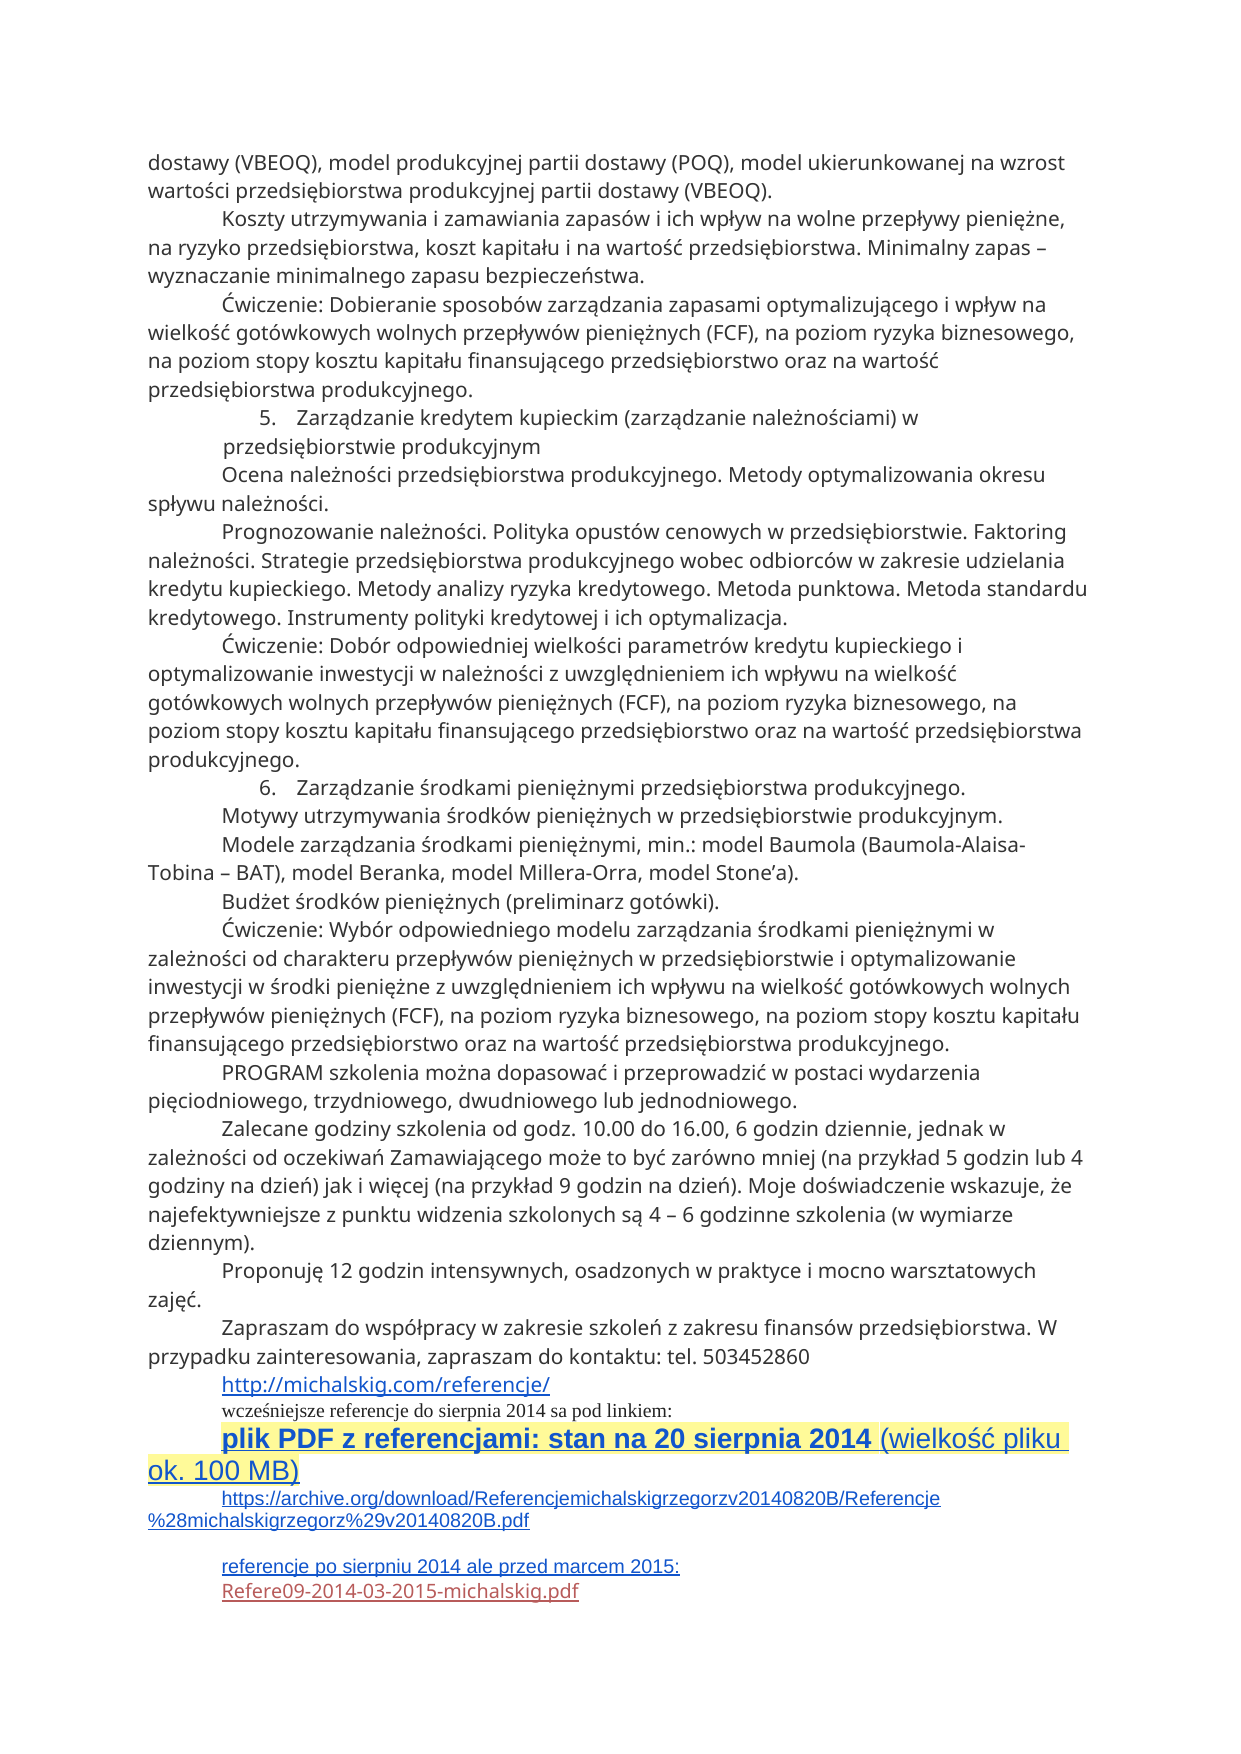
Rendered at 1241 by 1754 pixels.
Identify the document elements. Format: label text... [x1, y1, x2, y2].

text Ćwiczenie: Dobór odpowiedniej wielkości parametrów kredytu kupieckiego i optymalizowanie inwestycji w należności z uwzględnieniem ich wpływu na wielkość gotówkowych wolnych przepływów pieniężnych (FCF), na poziom ryzyka biznesowego, na poziom stopy kosztu kapitału finansującego przedsiębiorstwo oraz na wartość przedsiębiorstwa produkcyjnego. [148, 631, 1093, 773]
text Zalecane godziny szkolenia od godz. 10.00 do 16.00, 6 godzin dziennie, jednak w zależności od oczekiwań Zamawiającego może to być zarówno mniej (na przykład 5 godzin lub 4 godziny na dzień) jak i więcej (na przykład 9 godzin na dzień). Moje doświadczenie wskazuje, że najefektywniejsze z punktu widzenia szkolonych są 4 – 6 godzinne szkolenia (w wymiarze dziennym). [148, 1114, 1093, 1257]
text Motywy utrzymywania środków pieniężnych w przedsiębiorstwie produkcyjnym. [148, 802, 1093, 830]
text Koszty utrzymywania i zamawiania zapasów i ich wpływ na wolne przepływy pieniężne, na ryzyko przedsiębiorstwa, koszt kapitału i na wartość przedsiębiorstwa. Minimalny zapas – wyznaczanie minimalnego zapasu bezpieczeństwa. [148, 204, 1093, 290]
text wcześniejsze referencje do sierpnia 2014 sa pod linkiem: [148, 1399, 1093, 1422]
text Prognozowanie należności. Polityka opustów cenowych w przedsiębiorstwie. Faktoring należności. Strategie przedsiębiorstwa produkcyjnego wobec odbiorców w zakresie udzielania kredytu kupieckiego. Metody analizy ryzyka kredytowego. Metoda punktowa. Metoda standardu kredytowego. Instrumenty polityki kredytowej i ich optymalizacja. [148, 517, 1093, 631]
text dostawy (VBEOQ), model produkcyjnej partii dostawy (POQ), model ukierunkowanej na wzrost wartości przedsiębiorstwa produkcyjnej partii dostawy (VBEOQ). [148, 148, 1093, 204]
text Zapraszam do współpracy w zakresie szkoleń z zakresu finansów przedsiębiorstwa. W przypadku zainteresowania, zapraszam do kontaktu: tel. 503452860 [148, 1313, 1093, 1370]
list Zarządzanie kredytem kupieckim (zarządzanie należnościami) w przedsiębiorstwie produkcyjnym [185, 403, 1093, 460]
text PROGRAM szkolenia można dopasować i przeprowadzić w postaci wydarzenia pięciodniowego, trzydniowego, dwudniowego lub jednodniowego. [148, 1058, 1093, 1114]
text plik PDF z referencjami: stan na 20 sierpnia 2014 (wielkość pliku ok. 100 MB) [148, 1422, 1093, 1486]
text Proponuję 12 godzin intensywnych, osadzonych w praktyce i mocno warsztatowych zajęć. [148, 1257, 1093, 1313]
text http://michalskig.com/referencje/ [148, 1370, 1093, 1399]
text Ocena należności przedsiębiorstwa produkcyjnego. Metody optymalizowania okresu spływu należności. [148, 460, 1093, 517]
text Refere09-2014-03-2015-michalskig.pdf [148, 1577, 1093, 1604]
list Zarządzanie środkami pieniężnymi przedsiębiorstwa produkcyjnego. [185, 773, 1093, 802]
text Budżet środków pieniężnych (preliminarz gotówki). [148, 887, 1093, 915]
text referencje po sierpniu 2014 ale przed marcem 2015: [148, 1554, 1093, 1577]
text Modele zarządzania środkami pieniężnymi, min.: model Baumola (Baumola-Alaisa-Tobina – BAT), model Beranka, model Millera-Orra, model Stone’a). [148, 830, 1093, 887]
text Ćwiczenie: Dobieranie sposobów zarządzania zapasami optymalizującego i wpływ na wielkość gotówkowych wolnych przepływów pieniężnych (FCF), na poziom ryzyka biznesowego, na poziom stopy kosztu kapitału finansującego przedsiębiorstwo oraz na wartość przedsiębiorstwa produkcyjnego. [148, 290, 1093, 403]
text Ćwiczenie: Wybór odpowiedniego modelu zarządzania środkami pieniężnymi w zależności od charakteru przepływów pieniężnych w przedsiębiorstwie i optymalizowanie inwestycji w środki pieniężne z uwzględnieniem ich wpływu na wielkość gotówkowych wolnych przepływów pieniężnych (FCF), na poziom ryzyka biznesowego, na poziom stopy kosztu kapitału finansującego przedsiębiorstwo oraz na wartość przedsiębiorstwa produkcyjnego. [148, 915, 1093, 1058]
text https://archive.org/download/Referencjemichalskigrzegorzv20140820B/Referencje%28michalskigrzegorz%29v20140820B.pdf [148, 1486, 1093, 1532]
